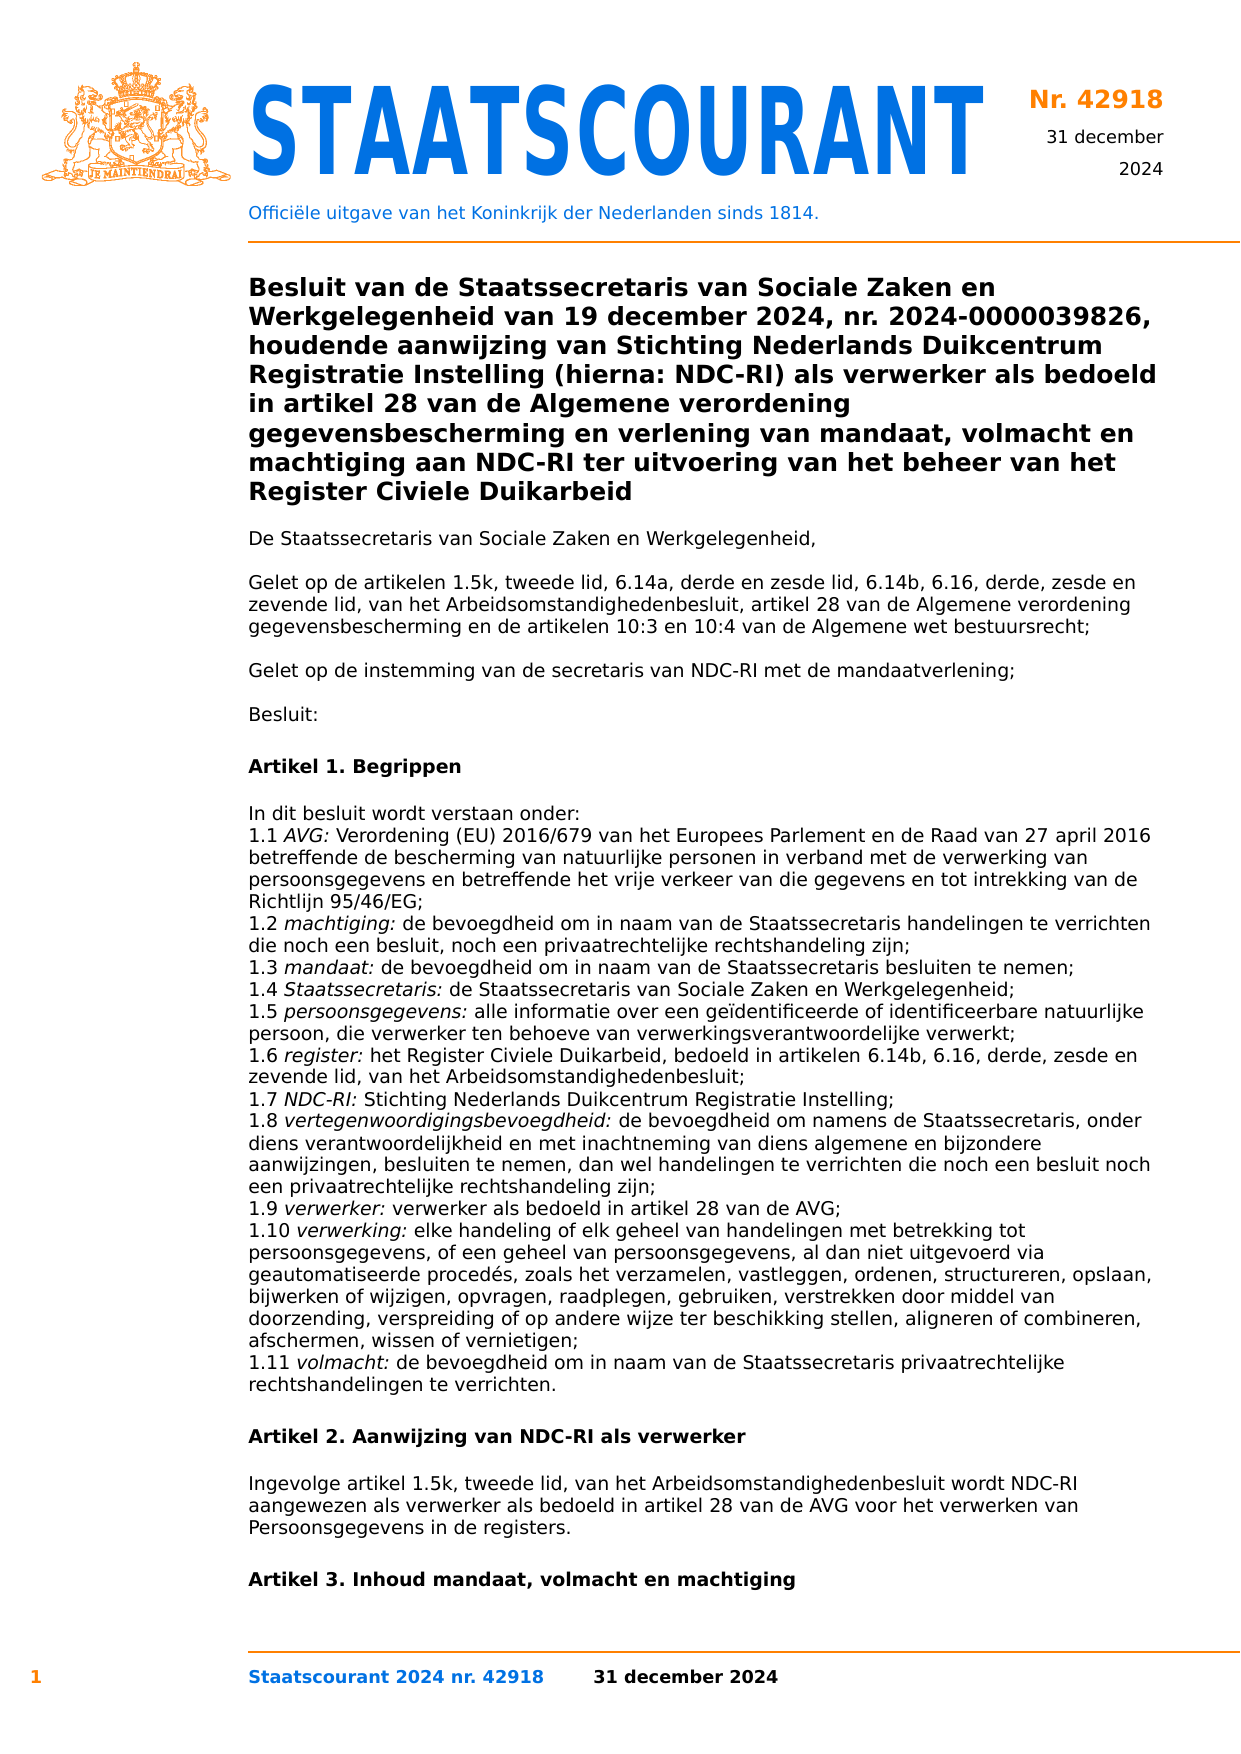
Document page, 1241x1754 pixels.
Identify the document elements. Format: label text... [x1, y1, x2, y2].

table_cell 31 december [998, 121, 1240, 153]
text 1.1 AVG: Verordening (EU) 2016/679 van het Europees Parlement en de Raad van 27 april 2016 betreffende de bescherming van natuurlijke personen in verband met de verwerking van persoonsgegevens en betreffende het vrije verkeer van die gegevens en tot intrekking van de Richtlijn 95/46/EG; [248, 825, 1163, 913]
text 1.5 persoonsgegevens: alle informatie over een geïdentificeerde of identificeerbare natuurlijke persoon, die verwerker ten behoeve van verwerkingsverantwoordelijke verwerkt; [248, 1001, 1163, 1044]
text In dit besluit wordt verstaan onder: [248, 803, 1163, 825]
text Gelet op de artikelen 1.5k, tweede lid, 6.14a, derde en zesde lid, 6.14b, 6.16, derde, zesde en zevende lid, van het Arbeidsomstandighedenbesluit, artikel 28 van de Algemene verordening gegevensbescherming en de artikelen 10:3 en 10:4 van de Algemene wet bestuursrecht; [248, 572, 1163, 638]
text 1.10 verwerking: elke handeling of elk geheel van handelingen met betrekking tot persoonsgegevens, of een geheel van persoonsgegevens, al dan niet uitgevoerd via geautomatiseerde procedés, zoals het verzamelen, vastleggen, ordenen, structureren, opslaan, bijwerken of wijzigen, opvragen, raadplegen, gebruiken, verstrekken door middel van doorzending, verspreiding of op andere wijze ter beschikking stellen, aligneren of combineren, afschermen, wissen of vernietigen; [248, 1220, 1163, 1352]
text 1.11 volmacht: de bevoegdheid om in naam van de Staatssecretaris privaatrechtelijke rechtshandelingen te verrichten. [248, 1352, 1163, 1396]
text Besluit: [248, 704, 1163, 726]
text 1.7 NDC-RI: Stichting Nederlands Duikcentrum Registratie Instelling; [248, 1088, 1163, 1110]
subtitle Artikel 2. Aanwijzing van NDC-RI als verwerker [248, 1426, 1163, 1448]
table_header STAATSCOURANT [248, 62, 998, 203]
text 1.4 Staatssecretaris: de Staatssecretaris van Sociale Zaken en Werkgelegenheid; [248, 978, 1163, 1001]
picture [41, 62, 231, 186]
text Ingevolge artikel 1.5k, tweede lid, van het Arbeidsomstandighedenbesluit wordt NDC-RI aangewezen als verwerker als bedoeld in artikel 28 van de AVG voor het verwerken van Persoonsgegevens in de registers. [248, 1473, 1163, 1539]
text 1.9 verwerker: verwerker als bedoeld in artikel 28 van de AVG; [248, 1198, 1163, 1220]
text 1.8 vertegenwoordigingsbevoegdheid: de bevoegdheid om namens de Staatssecretaris, onder diens verantwoordelijkheid en met inachtneming van diens algemene en bijzondere aanwijzingen, besluiten te nemen, dan wel handelingen te verrichten die noch een besluit noch een privaatrechtelijke rechtshandeling zijn; [248, 1110, 1163, 1198]
table_cell Officiële uitgave van het Koninkrijk der Nederlanden sinds 1814. [248, 203, 1240, 241]
subtitle Artikel 1. Begrippen [248, 756, 1163, 778]
text De Staatssecretaris van Sociale Zaken en Werkgelegenheid, [248, 528, 1163, 550]
text Gelet op de instemming van de secretaris van NDC-RI met de mandaatverlening; [248, 660, 1163, 682]
table_header Nr. 42918 [998, 62, 1240, 121]
text 1.3 mandaat: de bevoegdheid om in naam van de Staatssecretaris besluiten te nemen; [248, 957, 1163, 978]
text 1.6 register: het Register Civiele Duikarbeid, bedoeld in artikelen 6.14b, 6.16, derde, zesde en zevende lid, van het Arbeidsomstandighedenbesluit; [248, 1044, 1163, 1088]
subtitle Besluit van de Staatssecretaris van Sociale Zaken en Werkgelegenheid van 19 december 2024, nr. 2024-0000039826, houdende aanwijzing van Stichting Nederlands Duikcentrum Registratie Instelling (hierna: NDC-RI) als verwerker als bedoeld in artikel 28 van de Algemene verordening gegevensbescherming en verlening van mandaat, volmacht en machtiging aan NDC-RI ter uitvoering van het beheer van het Register Civiele Duikarbeid [248, 273, 1163, 506]
text 1.2 machtiging: de bevoegdheid om in naam van de Staatssecretaris handelingen te verrichten die noch een besluit, noch een privaatrechtelijke rechtshandeling zijn; [248, 913, 1163, 957]
subtitle Artikel 3. Inhoud mandaat, volmacht en machtiging [248, 1569, 1163, 1591]
table_header [25, 62, 248, 241]
table_cell 2024 [998, 153, 1240, 203]
